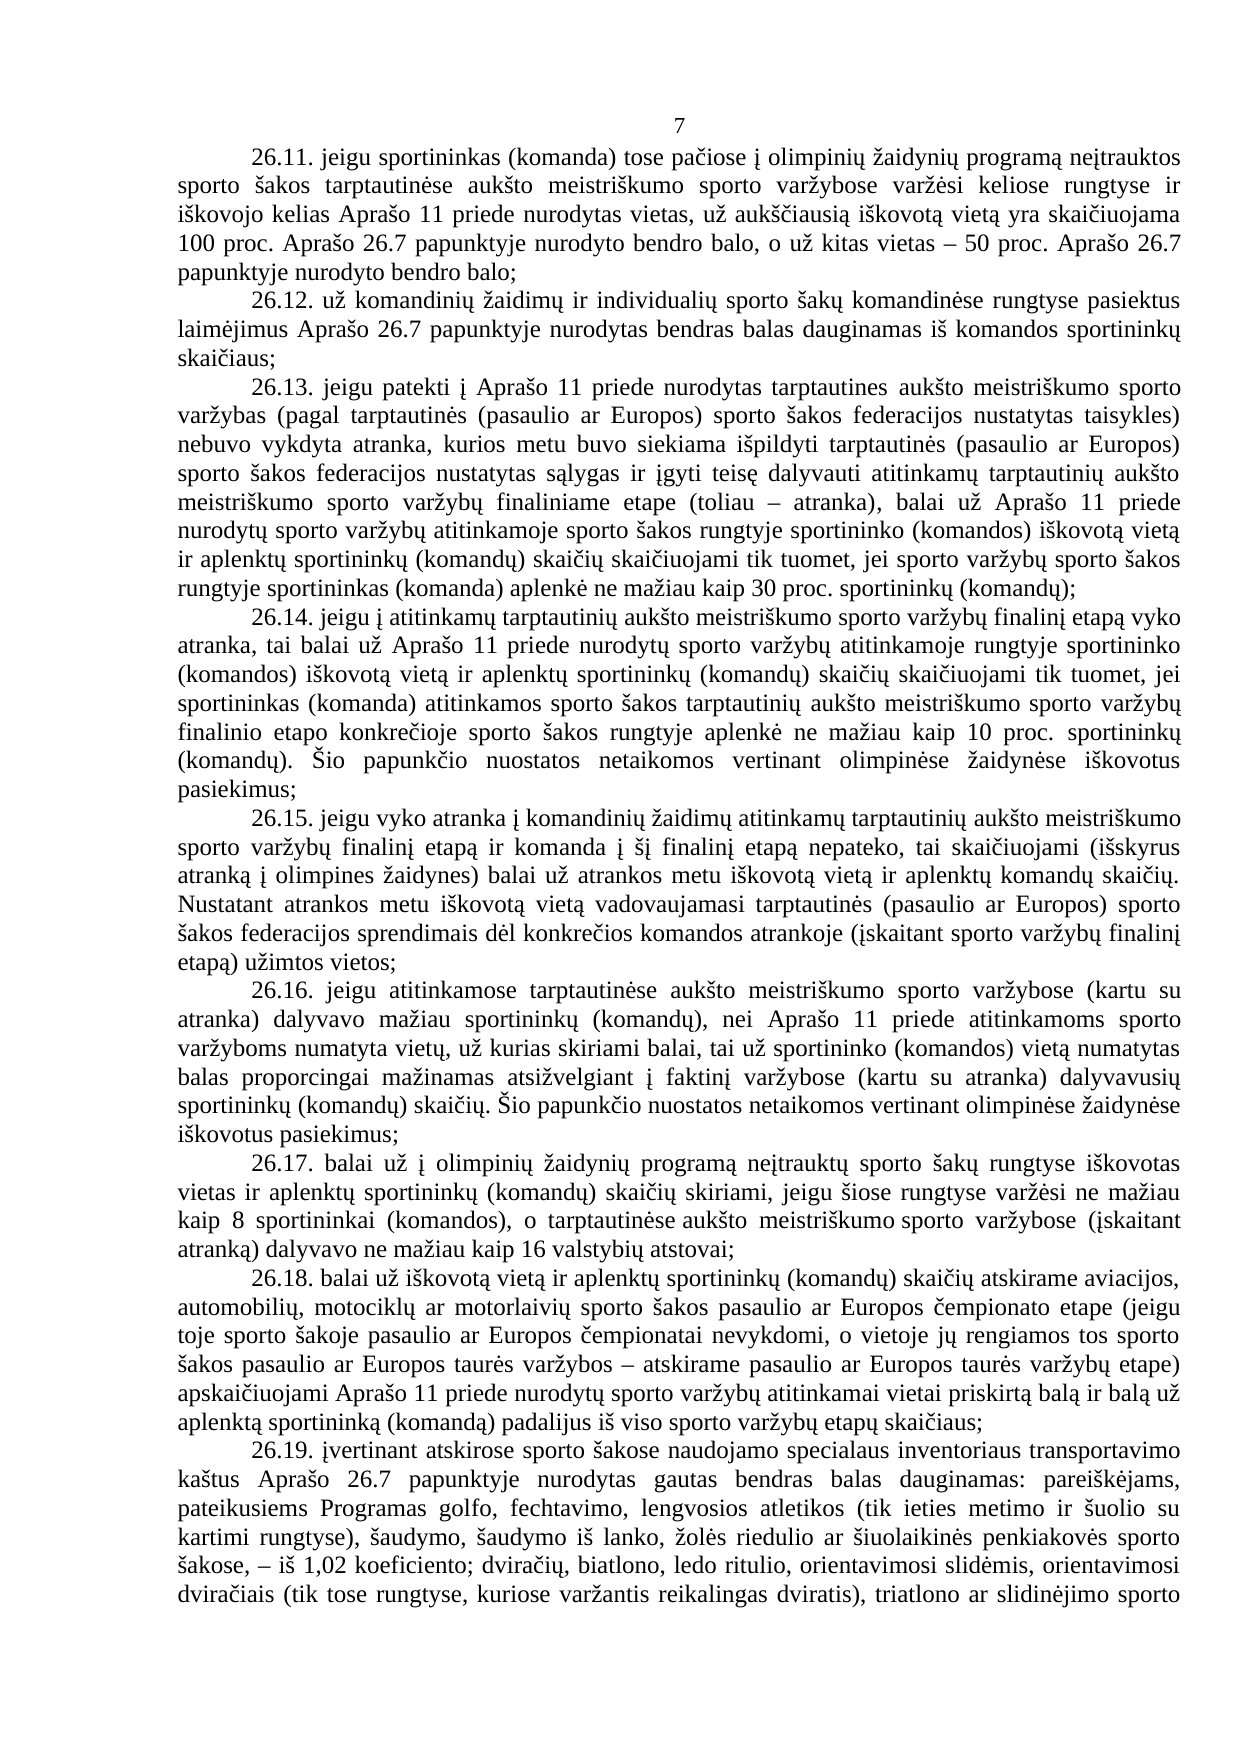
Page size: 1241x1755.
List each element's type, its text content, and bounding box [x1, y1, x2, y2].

text 26.17. balai už į olimpinių žaidynių programą neįtrauktų sporto šakų rungtyse iškovotas vietas ir aplenktų sportininkų (komandų) skaičių skiriami, jeigu šiose rungtyse varžėsi ne mažiau kaip 8 sportininkai (komandos), o tarptautinėse aukšto meistriškumo sporto varžybose (įskaitant atranką) dalyvavo ne mažiau kaip 16 valstybių atstovai; [177, 1148, 1181, 1263]
text 26.11. jeigu sportininkas (komanda) tose pačiose į olimpinių žaidynių programą neįtrauktos sporto šakos tarptautinėse aukšto meistriškumo sporto varžybose varžėsi keliose rungtyse ir iškovojo kelias Aprašo 11 priede nurodytas vietas, už aukščiausią iškovotą vietą yra skaičiuojama 100 proc. Aprašo 26.7 papunktyje nurodyto bendro balo, o už kitas vietas – 50 proc. Aprašo 26.7 papunktyje nurodyto bendro balo; [177, 142, 1181, 285]
text 26.16. jeigu atitinkamose tarptautinėse aukšto meistriškumo sporto varžybose (kartu su atranka) dalyvavo mažiau sportininkų (komandų), nei Aprašo 11 priede atitinkamoms sporto varžyboms numatyta vietų, už kurias skiriami balai, tai už sportininko (komandos) vietą numatytas balas proporcingai mažinamas atsižvelgiant į faktinį varžybose (kartu su atranka) dalyvavusių sportininkų (komandų) skaičių. Šio papunkčio nuostatos netaikomos vertinant olimpinėse žaidynėse iškovotus pasiekimus; [177, 975, 1181, 1148]
text 26.14. jeigu į atitinkamų tarptautinių aukšto meistriškumo sporto varžybų finalinį etapą vyko atranka, tai balai už Aprašo 11 priede nurodytų sporto varžybų atitinkamoje rungtyje sportininko (komandos) iškovotą vietą ir aplenktų sportininkų (komandų) skaičių skaičiuojami tik tuomet, jei sportininkas (komanda) atitinkamos sporto šakos tarptautinių aukšto meistriškumo sporto varžybų finalinio etapo konkrečioje sporto šakos rungtyje aplenkė ne mažiau kaip 10 proc. sportininkų (komandų). Šio papunkčio nuostatos netaikomos vertinant olimpinėse žaidynėse iškovotus pasiekimus; [177, 602, 1181, 803]
text 26.12. už komandinių žaidimų ir individualių sporto šakų komandinėse rungtyse pasiektus laimėjimus Aprašo 26.7 papunktyje nurodytas bendras balas dauginamas iš komandos sportininkų skaičiaus; [177, 285, 1181, 372]
text 26.18. balai už iškovotą vietą ir aplenktų sportininkų (komandų) skaičių atskirame aviacijos, automobilių, motociklų ar motorlaivių sporto šakos pasaulio ar Europos čempionato etape (jeigu toje sporto šakoje pasaulio ar Europos čempionatai nevykdomi, o vietoje jų rengiamos tos sporto šakos pasaulio ar Europos taurės varžybos – atskirame pasaulio ar Europos taurės varžybų etape) apskaičiuojami Aprašo 11 priede nurodytų sporto varžybų atitinkamai vietai priskirtą balą ir balą už aplenktą sportininką (komandą) padalijus iš viso sporto varžybų etapų skaičiaus; [177, 1263, 1181, 1435]
text 26.13. jeigu patekti į Aprašo 11 priede nurodytas tarptautines aukšto meistriškumo sporto varžybas (pagal tarptautinės (pasaulio ar Europos) sporto šakos federacijos nustatytas taisykles) nebuvo vykdyta atranka, kurios metu buvo siekiama išpildyti tarptautinės (pasaulio ar Europos) sporto šakos federacijos nustatytas sąlygas ir įgyti teisę dalyvauti atitinkamų tarptautinių aukšto meistriškumo sporto varžybų finaliniame etape (toliau – atranka), balai už Aprašo 11 priede nurodytų sporto varžybų atitinkamoje sporto šakos rungtyje sportininko (komandos) iškovotą vietą ir aplenktų sportininkų (komandų) skaičių skaičiuojami tik tuomet, jei sporto varžybų sporto šakos rungtyje sportininkas (komanda) aplenkė ne mažiau kaip 30 proc. sportininkų (komandų); [177, 372, 1181, 602]
text 26.19. įvertinant atskirose sporto šakose naudojamo specialaus inventoriaus transportavimo kaštus Aprašo 26.7 papunktyje nurodytas gautas bendras balas dauginamas: pareiškėjams, pateikusiems Programas golfo, fechtavimo, lengvosios atletikos (tik ieties metimo ir šuolio su kartimi rungtyse), šaudymo, šaudymo iš lanko, žolės riedulio ar šiuolaikinės penkiakovės sporto šakose, – iš 1,02 koeficiento; dviračių, biatlono, ledo ritulio, orientavimosi slidėmis, orientavimosi dviračiais (tik tose rungtyse, kuriose varžantis reikalingas dviratis), triatlono ar slidinėjimo sporto [177, 1435, 1181, 1608]
text 26.15. jeigu vyko atranka į komandinių žaidimų atitinkamų tarptautinių aukšto meistriškumo sporto varžybų finalinį etapą ir komanda į šį finalinį etapą nepateko, tai skaičiuojami (išskyrus atranką į olimpines žaidynes) balai už atrankos metu iškovotą vietą ir aplenktų komandų skaičių. Nustatant atrankos metu iškovotą vietą vadovaujamasi tarptautinės (pasaulio ar Europos) sporto šakos federacijos sprendimais dėl konkrečios komandos atrankoje (įskaitant sporto varžybų finalinį etapą) užimtos vietos; [177, 803, 1181, 975]
